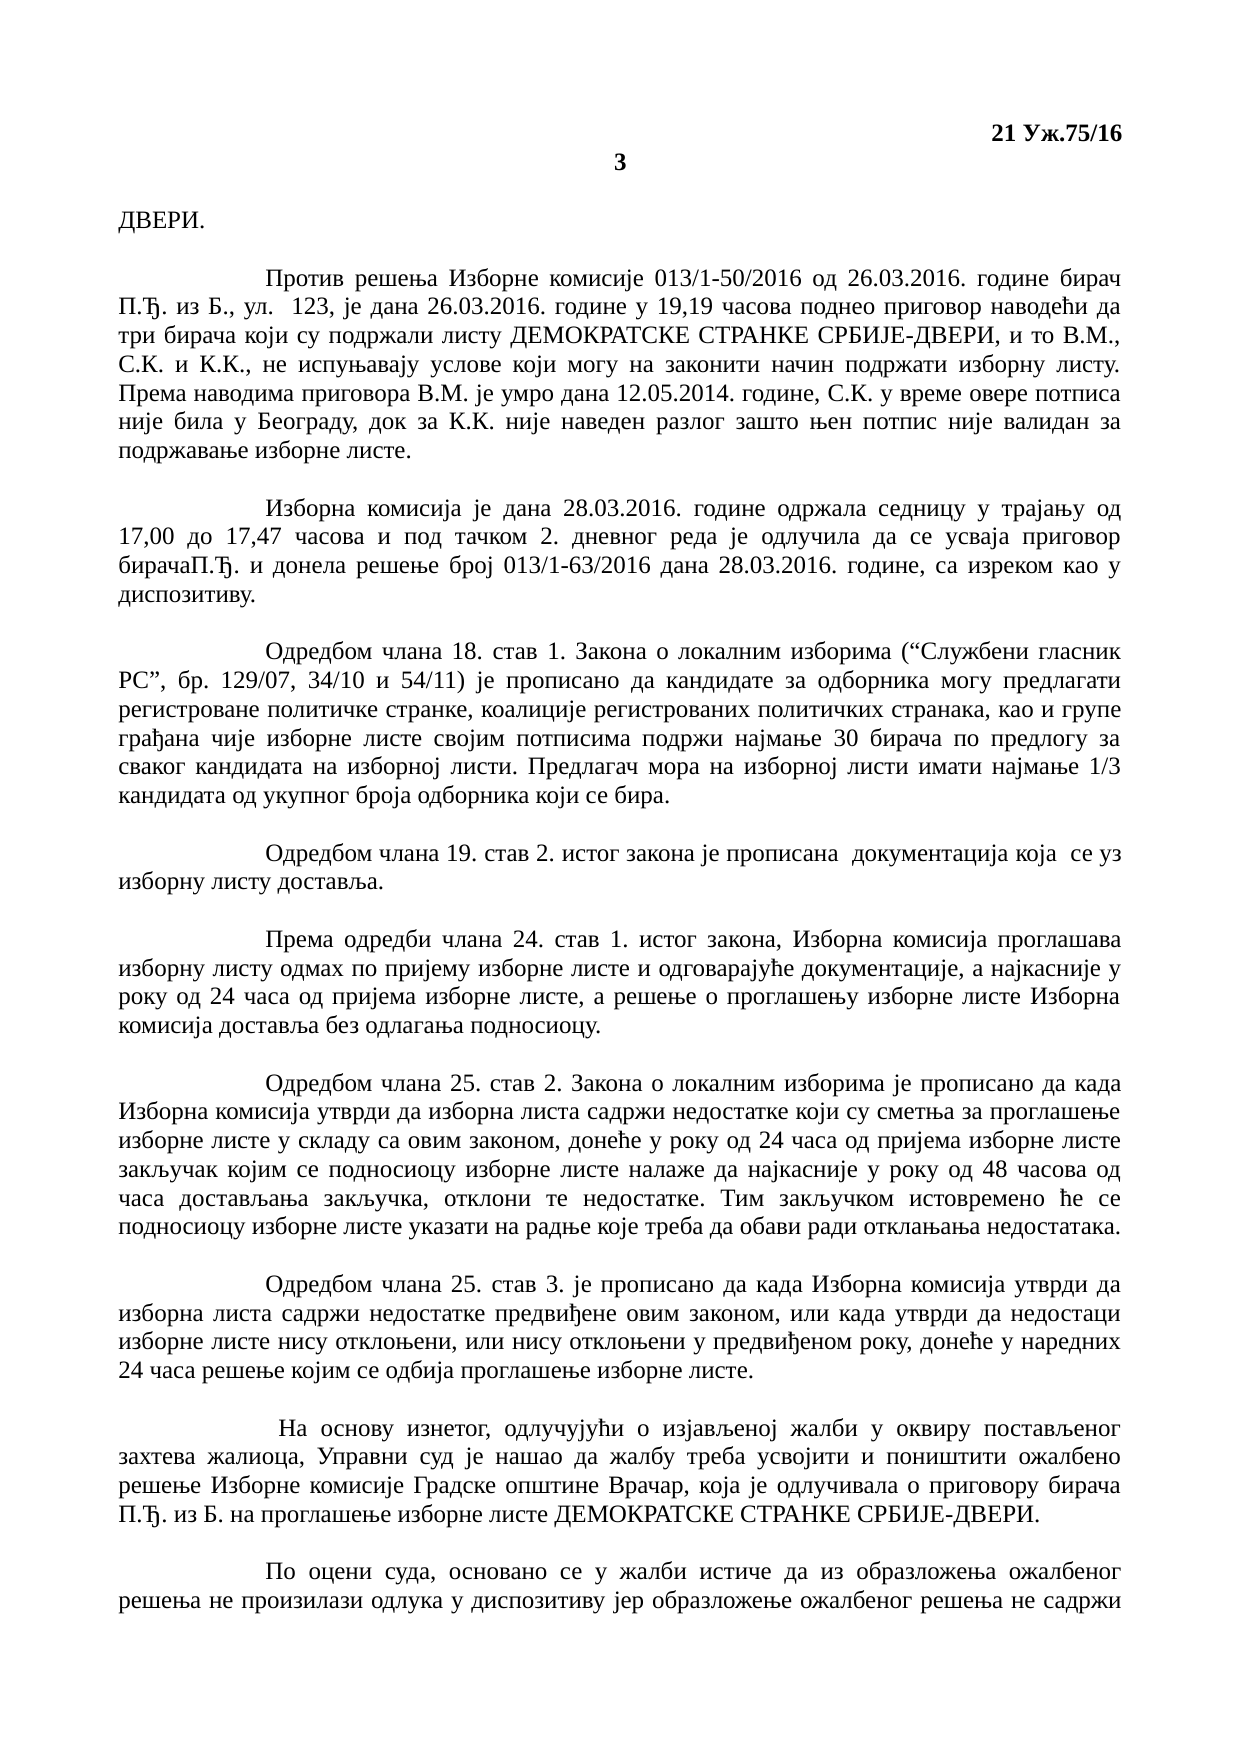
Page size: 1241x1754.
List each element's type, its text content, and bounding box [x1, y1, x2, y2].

text ДВЕРИ. [118, 205, 1122, 234]
text Према одредби члана 24. став 1. истог закона, Изборна комисија проглашава изборну листу одмах по пријему изборне листе и одговарајуће документације, а најкасније у року од 24 часа од пријема изборне листе, а решење о проглашењу изборне листе Изборна комисија доставља без одлагања подносиоцу. [118, 924, 1122, 1039]
text Против решења Изборне комисије 013/1-50/2016 од 26.03.2016. године бирач П.Ђ. из Б., ул. 123, је дана 26.03.2016. године у 19,19 часова поднео приговор наводећи да три бирача који су подржали листу ДЕМОКРАТСКЕ СТРАНКЕ СРБИЈЕ-ДВЕРИ, и то В.М., С.К. и К.К., не испуњавају услове који могу на законити начин подржати изборну листу. Према наводима приговора В.М. је умро дана 12.05.2014. године, С.К. у време овере потписа није била у Београду, док за К.К. није наведен разлог зашто њен потпис није валидан за подржавање изборне листе. [118, 263, 1122, 464]
text Одредбом члана 19. став 2. истог закона је прописана документација која се уз изборну листу доставља. [118, 838, 1122, 895]
text Одредбом члана 18. став 1. Закона о локалним изборима (“Службени гласник РС”, бр. 129/07, 34/10 и 54/11) је прописано да кандидате за одборника могу предлагати регистроване политичке странке, коалиције регистрованих политичких странака, као и групе грађана чије изборне листе својим потписима подржи најмање 30 бирача по предлогу за сваког кандидата на изборној листи. Предлагач мора на изборној листи имати најмање 1/3 кандидата од укупног броја одборника који се бира. [118, 636, 1122, 809]
text Изборна комисија је дана 28.03.2016. године одржала седницу у трајању од 17,00 до 17,47 часова и под тачком 2. дневног реда је одлучила да се усваја приговор бирачаП.Ђ. и донела решење број 013/1-63/2016 дана 28.03.2016. године, са изреком као у диспозитиву. [118, 493, 1122, 608]
text Одредбом члана 25. став 2. Закона о локалним изборима је прописано да када Изборна комисија утврди да изборна листа садржи недостатке који су сметња за проглашење изборне листе у складу са овим законом, донеће у року од 24 часа од пријема изборне листе закључак којим се подносиоцу изборне листе налаже да најкасније у року од 48 часова од часа достављања закључка, отклони те недостатке. Тим закључком истовремено ће се подносиоцу изборне листе указати на радње које треба да обави ради отклањања недостатака. [118, 1068, 1122, 1240]
text На основу изнетог, одлучујући о изјављеној жалби у оквиру постављеног захтева жалиоца, Управни суд је нашао да жалбу треба усвојити и поништити ожалбено решење Изборне комисије Градске општине Врачар, која је одлучивала о приговору бирача П.Ђ. из Б. на проглашење изборне листе ДЕМОКРАТСКЕ СТРАНКЕ СРБИЈЕ-ДВЕРИ. [118, 1413, 1122, 1528]
text По оцени суда, основано се у жалби истиче да из образложења ожалбеног решења не произилази одлука у диспозитиву јер образложење ожалбеног решења не садржи [118, 1556, 1122, 1614]
text Одредбом члана 25. став 3. је прописано да када Изборна комисија утврди да изборна листа садржи недостатке предвиђене овим законом, или када утврди да недостаци изборне листе нису отклоњени, или нису отклоњени у предвиђеном року, донеће у наредних 24 часа решење којим се одбија проглашење изборне листе. [118, 1269, 1122, 1384]
